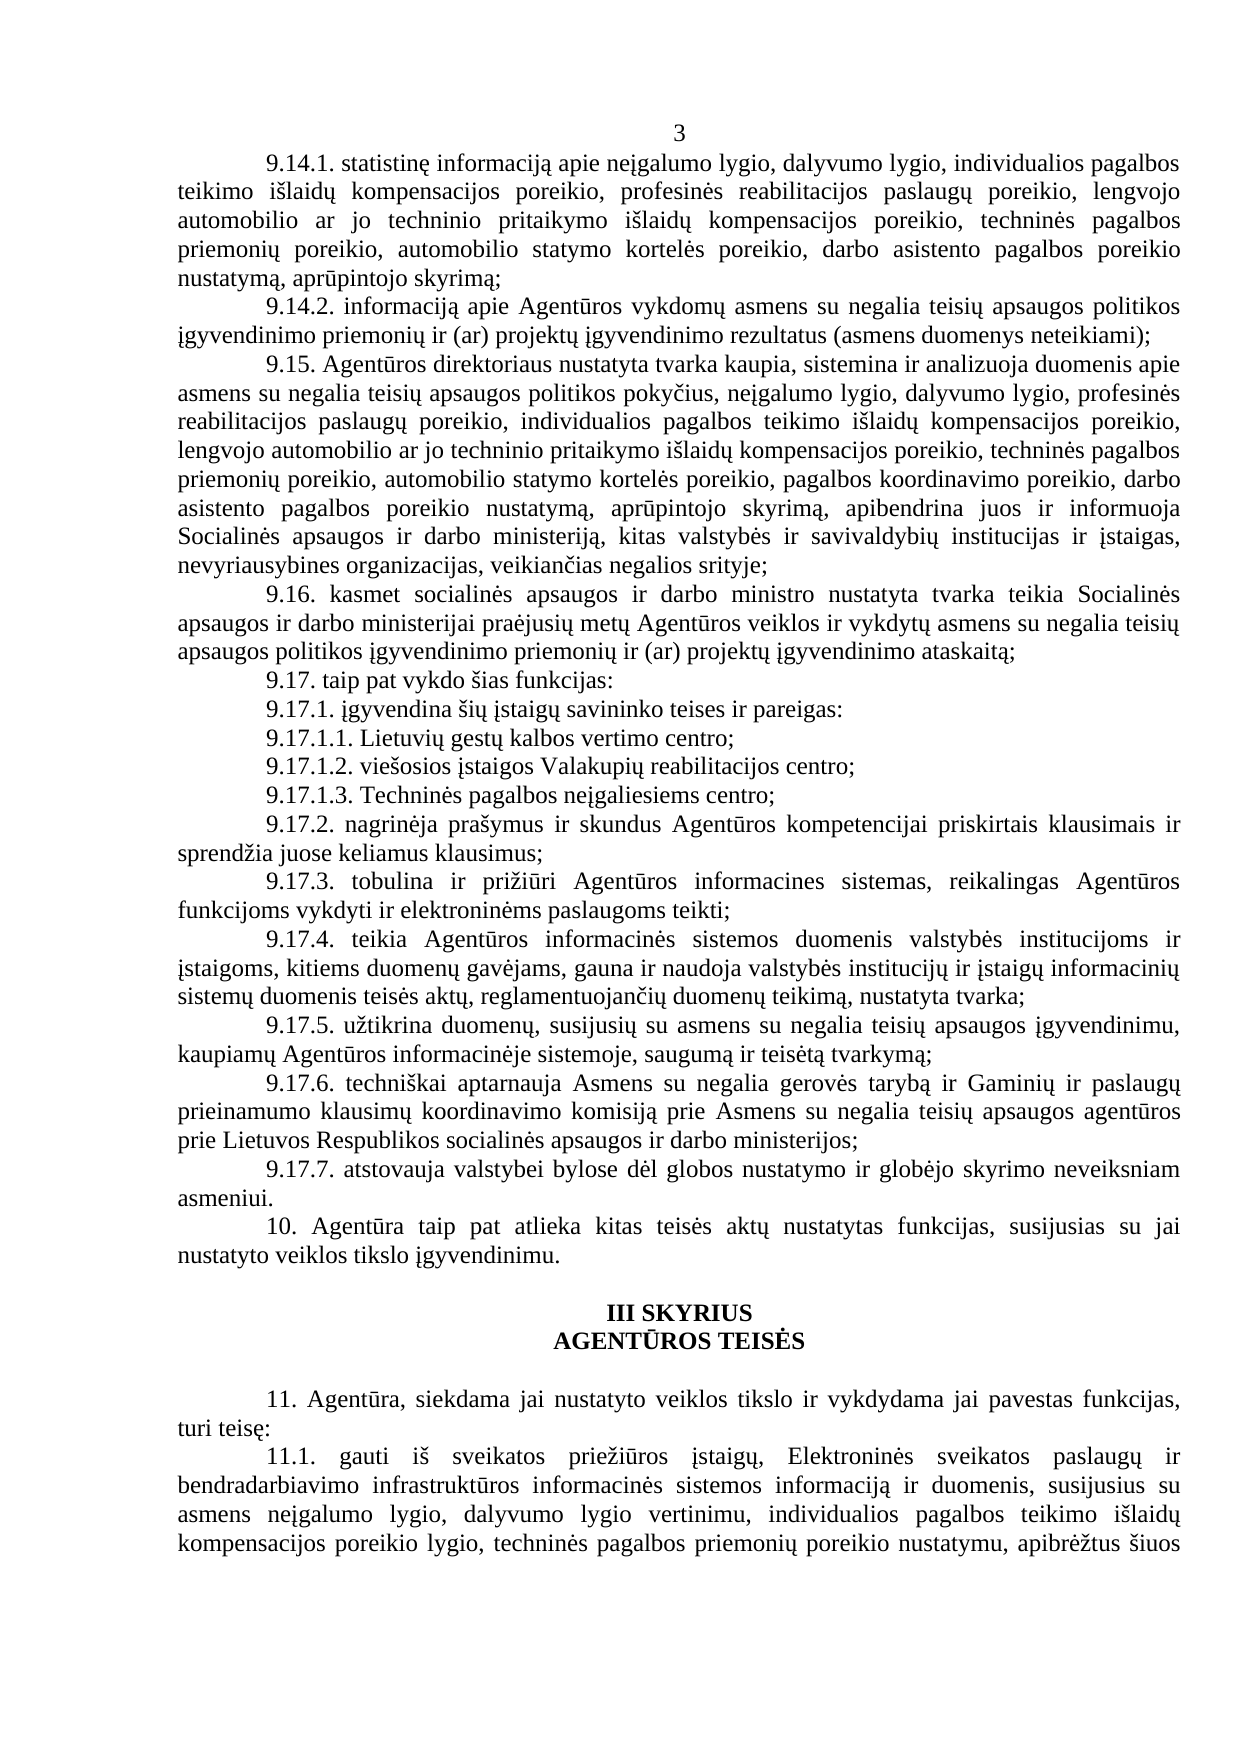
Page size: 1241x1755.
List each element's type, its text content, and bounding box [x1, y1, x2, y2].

text 9.17.3. tobulina ir prižiūri Agentūros informacines sistemas, reikalingas Agentūros funkcijoms vykdyti ir elektroninėms paslaugoms teikti; [177, 866, 1181, 924]
text 9.15. Agentūros direktoriaus nustatyta tvarka kaupia, sistemina ir analizuoja duomenis apie asmens su negalia teisių apsaugos politikos pokyčius, neįgalumo lygio, dalyvumo lygio, profesinės reabilitacijos paslaugų poreikio, individualios pagalbos teikimo išlaidų kompensacijos poreikio, lengvojo automobilio ar jo techninio pritaikymo išlaidų kompensacijos poreikio, techninės pagalbos priemonių poreikio, automobilio statymo kortelės poreikio, pagalbos koordinavimo poreikio, darbo asistento pagalbos poreikio nustatymą, aprūpintojo skyrimą, apibendrina juos ir informuoja Socialinės apsaugos ir darbo ministeriją, kitas valstybės ir savivaldybių institucijas ir įstaigas, nevyriausybines organizacijas, veikiančias negalios srityje; [177, 349, 1181, 579]
text 9.17.2. nagrinėja prašymus ir skundus Agentūros kompetencijai priskirtais klausimais ir sprendžia juose keliamus klausimus; [177, 809, 1181, 866]
text 11.1. gauti iš sveikatos priežiūros įstaigų, Elektroninės sveikatos paslaugų ir bendradarbiavimo infrastruktūros informacinės sistemos informaciją ir duomenis, susijusius su asmens neįgalumo lygio, dalyvumo lygio vertinimu, individualios pagalbos teikimo išlaidų kompensacijos poreikio lygio, techninės pagalbos priemonių poreikio nustatymu, apibrėžtus šiuos [177, 1441, 1181, 1556]
text 9.17.1. įgyvendina šių įstaigų savininko teises ir pareigas: [177, 694, 1181, 723]
text 9.16. kasmet socialinės apsaugos ir darbo ministro nustatyta tvarka teikia Socialinės apsaugos ir darbo ministerijai praėjusių metų Agentūros veiklos ir vykdytų asmens su negalia teisių apsaugos politikos įgyvendinimo priemonių ir (ar) projektų įgyvendinimo ataskaitą; [177, 579, 1181, 665]
text AGENTŪROS TEISĖS [177, 1326, 1181, 1355]
text 9.14.1. statistinę informaciją apie neįgalumo lygio, dalyvumo lygio, individualios pagalbos teikimo išlaidų kompensacijos poreikio, profesinės reabilitacijos paslaugų poreikio, lengvojo automobilio ar jo techninio pritaikymo išlaidų kompensacijos poreikio, techninės pagalbos priemonių poreikio, automobilio statymo kortelės poreikio, darbo asistento pagalbos poreikio nustatymą, aprūpintojo skyrimą; [177, 148, 1181, 291]
text 10. Agentūra taip pat atlieka kitas teisės aktų nustatytas funkcijas, susijusias su jai nustatyto veiklos tikslo įgyvendinimu. [177, 1211, 1181, 1269]
text 9.17.1.2. viešosios įstaigos Valakupių reabilitacijos centro; [177, 751, 1181, 780]
text 9.17.5. užtikrina duomenų, susijusių su asmens su negalia teisių apsaugos įgyvendinimu, kaupiamų Agentūros informacinėje sistemoje, saugumą ir teisėtą tvarkymą; [177, 1010, 1181, 1068]
text 9.17.1.3. Techninės pagalbos neįgaliesiems centro; [177, 780, 1181, 809]
text 9.17.6. techniškai aptarnauja Asmens su negalia gerovės tarybą ir Gaminių ir paslaugų prieinamumo klausimų koordinavimo komisiją prie Asmens su negalia teisių apsaugos agentūros prie Lietuvos Respublikos socialinės apsaugos ir darbo ministerijos; [177, 1068, 1181, 1154]
text 9.14.2. informaciją apie Agentūros vykdomų asmens su negalia teisių apsaugos politikos įgyvendinimo priemonių ir (ar) projektų įgyvendinimo rezultatus (asmens duomenys neteikiami); [177, 291, 1181, 349]
text 9.17.7. atstovauja valstybei bylose dėl globos nustatymo ir globėjo skyrimo neveiksniam asmeniui. [177, 1154, 1181, 1211]
text 9.17.1.1. Lietuvių gestų kalbos vertimo centro; [177, 723, 1181, 751]
text 9.17. taip pat vykdo šias funkcijas: [177, 665, 1181, 694]
text 11. Agentūra, siekdama jai nustatyto veiklos tikslo ir vykdydama jai pavestas funkcijas, turi teisę: [177, 1384, 1181, 1441]
text 9.17.4. teikia Agentūros informacinės sistemos duomenis valstybės institucijoms ir įstaigoms, kitiems duomenų gavėjams, gauna ir naudoja valstybės institucijų ir įstaigų informacinių sistemų duomenis teisės aktų, reglamentuojančių duomenų teikimą, nustatyta tvarka; [177, 924, 1181, 1010]
text III SKYRIUS [177, 1298, 1181, 1326]
